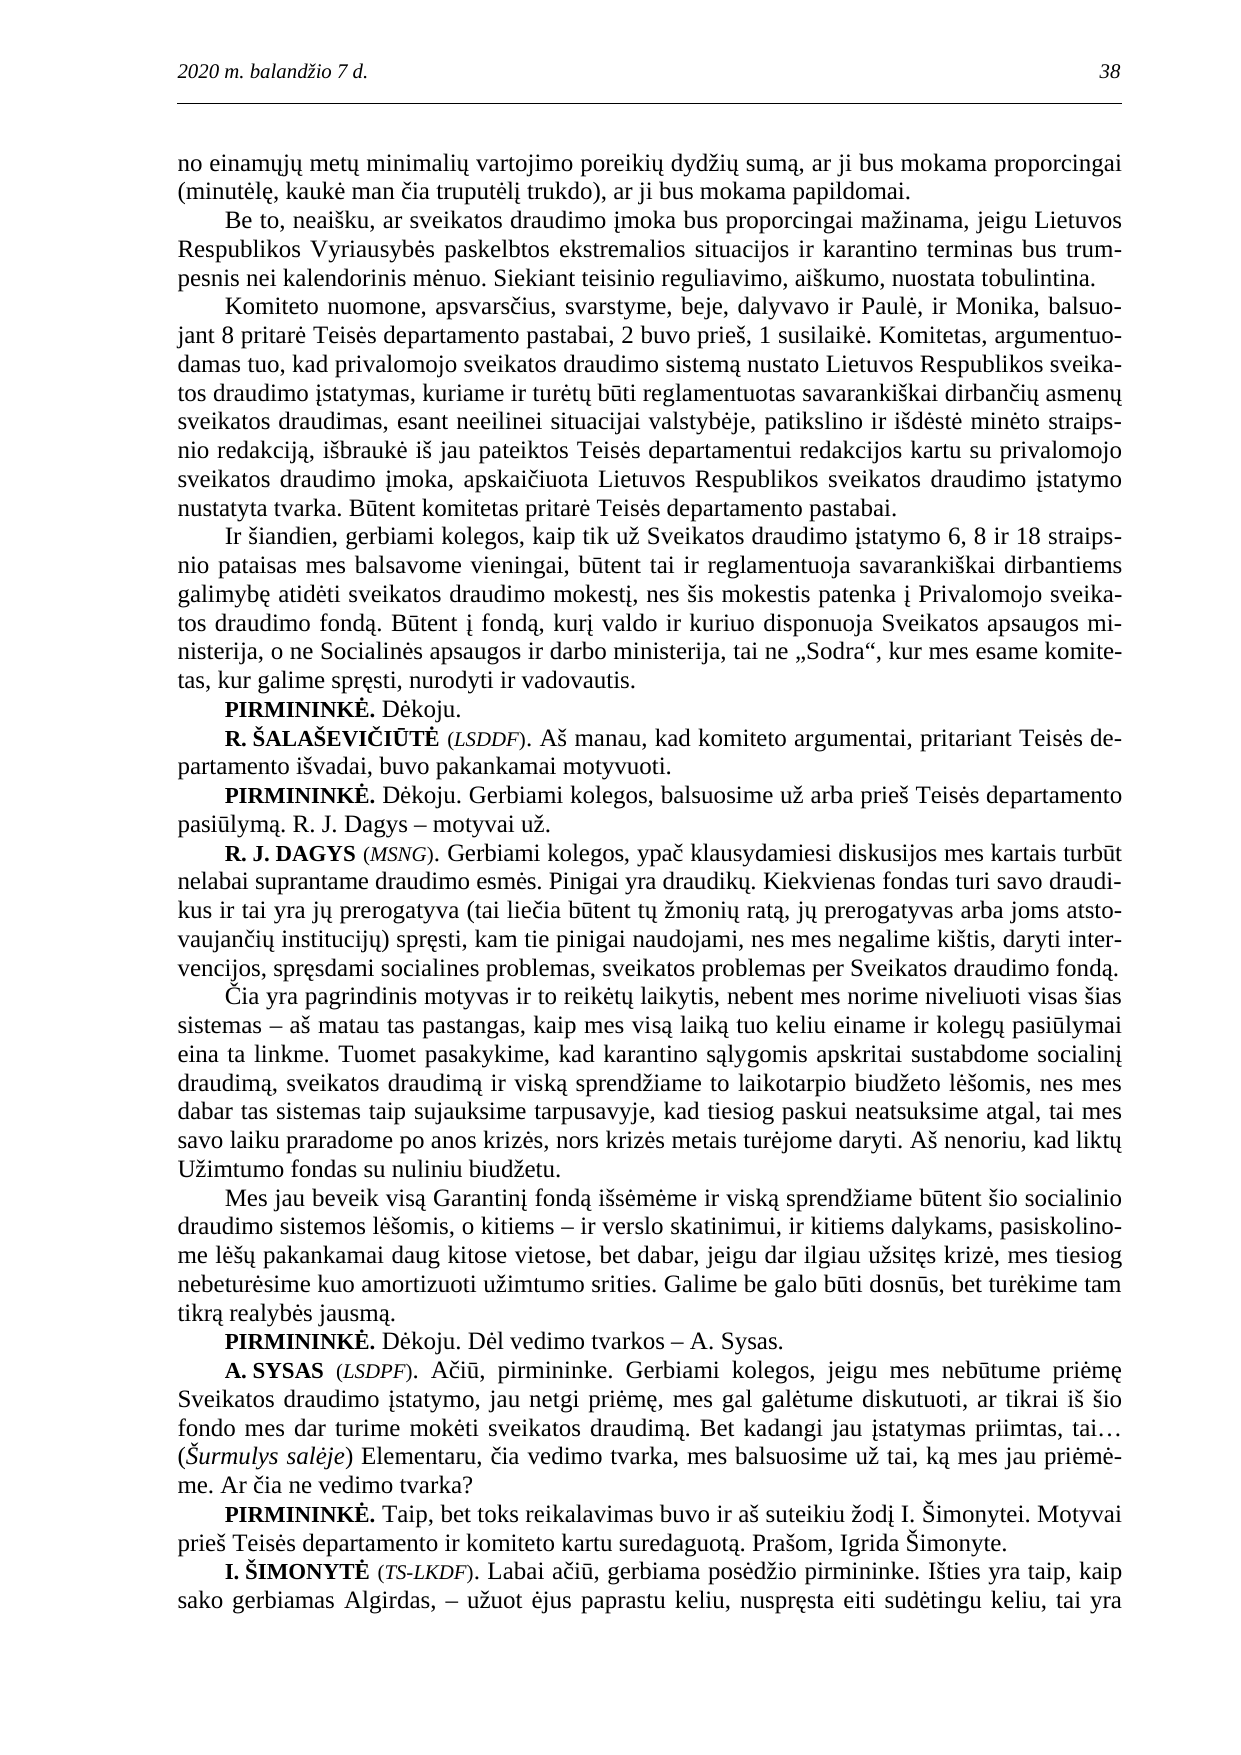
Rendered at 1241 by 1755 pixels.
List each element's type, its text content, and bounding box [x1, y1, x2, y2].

text PIRMININKĖ. Dė­ko­ju. Dėl ve­di­mo tvar­kos – A. Sy­sas. [177, 1326, 1122, 1355]
text Be to, ne­aiš­ku, ar svei­ka­tos drau­di­mo įmo­ka bus pro­por­cin­gai ma­ži­na­ma, jei­gu Lie­tu­vos Res­pub­li­kos Vy­riau­sy­bės pa­skelb­tos eks­tre­ma­lios si­tu­a­ci­jos ir ka­ran­ti­no ter­mi­nas bus trum­pes­nis nei ka­len­do­ri­nis mė­nuo. Sie­kiant tei­si­nio re­gu­lia­vi­mo, aiš­ku­mo, nuo­sta­ta to­bu­lin­ti­na. [177, 205, 1122, 291]
text I. ŠIMONYTĖ (TS-LKDF). La­bai ačiū, ger­bia­ma po­sė­džio pir­mi­nin­ke. Iš­ties yra taip, kaip sa­ko ger­bia­mas Al­gir­das, – užuot ėjus pa­pras­tu ke­liu, nu­spręs­ta ei­ti su­dė­tin­gu ke­liu, tai yra [177, 1556, 1122, 1614]
text R. ŠALAŠEVIČIŪTĖ (LSDDF). Aš ma­nau, kad ko­mi­te­to ar­gu­men­tai, pri­ta­riant Tei­sės de­par­ta­men­to iš­va­dai, bu­vo pa­kan­ka­mai mo­ty­vuo­ti. [177, 723, 1122, 780]
text PIRMININKĖ. Taip, bet toks rei­ka­la­vi­mas bu­vo ir aš su­tei­kiu žo­dį I. Ši­mo­ny­tei. Mo­ty­vai prieš Tei­sės de­par­ta­men­to ir ko­mi­te­to kar­tu su­re­da­guo­tą. Pra­šom, Ig­ri­da Ši­mo­ny­te. [177, 1499, 1122, 1556]
text Ko­mi­te­to nuo­mo­ne, ap­svars­čius, svars­ty­me, be­je, da­ly­va­vo ir Pau­lė, ir Mo­ni­ka, bal­suo­jant 8 pri­ta­rė Tei­sės de­par­ta­men­to pa­sta­bai, 2 bu­vo prieš, 1 su­si­lai­kė. Ko­mi­te­tas, ar­gu­men­tuo­da­mas tuo, kad pri­va­lo­mo­jo svei­ka­tos drau­di­mo sis­te­mą nu­sta­to Lie­tu­vos Res­pub­li­kos svei­ka­tos drau­di­mo įsta­ty­mas, ku­ria­me ir tu­rė­tų bū­ti reg­la­men­tuo­tas sa­va­ran­kiš­kai dir­ban­čių as­me­nų svei­ka­tos drau­di­mas, esant ne­ei­li­nei si­tu­a­ci­jai vals­ty­bė­je, pa­tiks­li­no ir iš­dės­tė mi­nė­to straips­nio re­dak­ci­ją, iš­brau­kė iš jau pa­teik­tos Tei­sės de­par­ta­men­tui re­dak­ci­jos kar­tu su pri­va­lo­mo­jo svei­ka­tos drau­di­mo įmo­ka, ap­skai­čiuo­ta Lie­tu­vos Res­pub­li­kos svei­ka­tos drau­di­mo įsta­ty­mo nu­sta­ty­ta tvar­ka. Bū­tent ko­mi­te­tas pri­ta­rė Tei­sės de­par­ta­men­to pa­sta­bai. [177, 291, 1122, 521]
text R. J. DAGYS (MSNG). Ger­bia­mi ko­le­gos, ypač klau­sy­da­mie­si dis­ku­si­jos mes kar­tais tur­būt ne­la­bai su­pran­ta­me drau­di­mo es­mės. Pi­ni­gai yra drau­di­kų. Kiek­vie­nas fon­das tu­ri sa­vo drau­di­kus ir tai yra jų pre­ro­ga­ty­va (tai lie­čia bū­tent tų žmo­nių ra­tą, jų pre­ro­ga­ty­vas ar­ba joms at­sto­vau­jan­čių ins­ti­tu­ci­jų) spręs­ti, kam tie pi­ni­gai nau­do­ja­mi, nes mes ne­ga­li­me kiš­tis, da­ry­ti in­ter­ven­ci­jos, spręs­da­mi so­cia­li­nes pro­ble­mas, svei­ka­tos pro­ble­mas per Svei­ka­tos drau­di­mo fon­dą. [177, 838, 1122, 981]
text Ir šian­dien, ger­bia­mi ko­le­gos, kaip tik už Svei­ka­tos drau­di­mo įsta­ty­mo 6, 8 ir 18 straips­nio pa­tai­sas mes bal­sa­vo­me vie­nin­gai, bū­tent tai ir reg­la­men­tuo­ja sa­va­ran­kiš­kai dir­ban­tiems ga­li­my­bę ati­dė­ti svei­ka­tos drau­di­mo mo­kes­tį, nes šis mo­kes­tis pa­ten­ka į Pri­va­lo­mo­jo svei­ka­tos drau­di­mo fon­dą. Bū­tent į fon­dą, ku­rį val­do ir ku­riuo dis­po­nuo­ja Svei­ka­tos ap­sau­gos mi­nis­te­ri­ja, o ne So­cia­li­nės ap­sau­gos ir dar­bo mi­nis­te­ri­ja, tai ne „Sod­ra“, kur mes esa­me ko­mi­te­tas, kur ga­li­me spręs­ti, nu­ro­dy­ti ir va­do­vau­tis. [177, 521, 1122, 694]
text A. SYSAS (LSDPF). Ačiū, pir­mi­nin­ke. Ger­bia­mi ko­le­gos, jei­gu mes ne­bū­tu­me pri­ėmę Svei­ka­tos drau­di­mo įsta­ty­mo, jau net­gi pri­ėmę, mes gal ga­lė­tu­me dis­ku­tuo­ti, ar tik­rai iš šio fon­do mes dar tu­ri­me mo­kė­ti svei­ka­tos drau­di­mą. Bet ka­dan­gi jau įsta­ty­mas pri­im­tas, tai… (Šur­mu­lys sa­lė­je) Ele­men­ta­ru, čia ve­di­mo tvar­ka, mes bal­suo­si­me už tai, ką mes jau pri­ėmė­me. Ar čia ne ve­di­mo tvar­ka? [177, 1355, 1122, 1499]
text PIRMININKĖ. Dė­ko­ju. [177, 694, 1122, 723]
text Čia yra pa­grin­di­nis mo­ty­vas ir to rei­kė­tų lai­ky­tis, ne­bent mes no­ri­me ni­ve­liuo­ti vi­sas šias sis­te­mas – aš ma­tau tas pa­stan­gas, kaip mes vi­są lai­ką tuo ke­liu ei­na­me ir ko­le­gų pa­siū­ly­mai ei­na ta lin­kme. Tuo­met pa­sa­ky­ki­me, kad ka­ran­ti­no są­ly­go­mis ap­skri­tai su­stab­do­me so­cia­li­nį drau­di­mą, svei­ka­tos drau­di­mą ir vis­ką spren­džia­me to lai­ko­tar­pio biu­dže­to lė­šo­mis, nes mes da­bar tas sis­te­mas taip su­jauk­si­me tar­pu­sa­vy­je, kad tie­siog pas­kui ne­at­suk­si­me at­gal, tai mes sa­vo lai­ku pra­ra­do­me po anos kri­zės, nors kri­zės me­tais tu­rė­jo­me da­ry­ti. Aš ne­no­riu, kad lik­tų Už­im­tu­mo fon­das su nu­li­niu biu­dže­tu. [177, 981, 1122, 1183]
text no ei­na­mų­jų me­tų mi­ni­ma­lių var­to­ji­mo po­rei­kių dy­džių su­mą, ar ji bus mo­ka­ma pro­por­cin­gai (mi­nu­tė­lę, kau­kė man čia tru­pu­tė­lį truk­do), ar ji bus mo­ka­ma pa­pil­do­mai. [177, 148, 1122, 205]
text Mes jau be­veik vi­są Ga­ran­ti­nį fon­dą iš­sė­mė­me ir vis­ką spren­džia­me bū­tent šio so­cia­li­nio drau­di­mo sis­te­mos lė­šo­mis, o ki­tiems – ir ver­slo ska­ti­ni­mui, ir ki­tiems da­ly­kams, pa­si­sko­li­no­me lė­šų pa­kan­ka­mai daug ki­to­se vie­to­se, bet da­bar, jei­gu dar il­giau už­si­tęs kri­zė, mes tie­siog ne­be­tu­rė­si­me kuo amor­ti­zuo­ti už­im­tu­mo sri­ties. Ga­li­me be ga­lo bū­ti dos­nūs, bet tu­rė­ki­me tam tik­rą re­a­ly­bės jaus­mą. [177, 1183, 1122, 1326]
text PIRMININKĖ. Dė­ko­ju. Ger­bia­mi ko­le­gos, bal­suo­si­me už ar­ba prieš Tei­sės de­par­ta­men­to pa­siū­ly­mą. R. J. Da­gys – mo­ty­vai už. [177, 780, 1122, 838]
